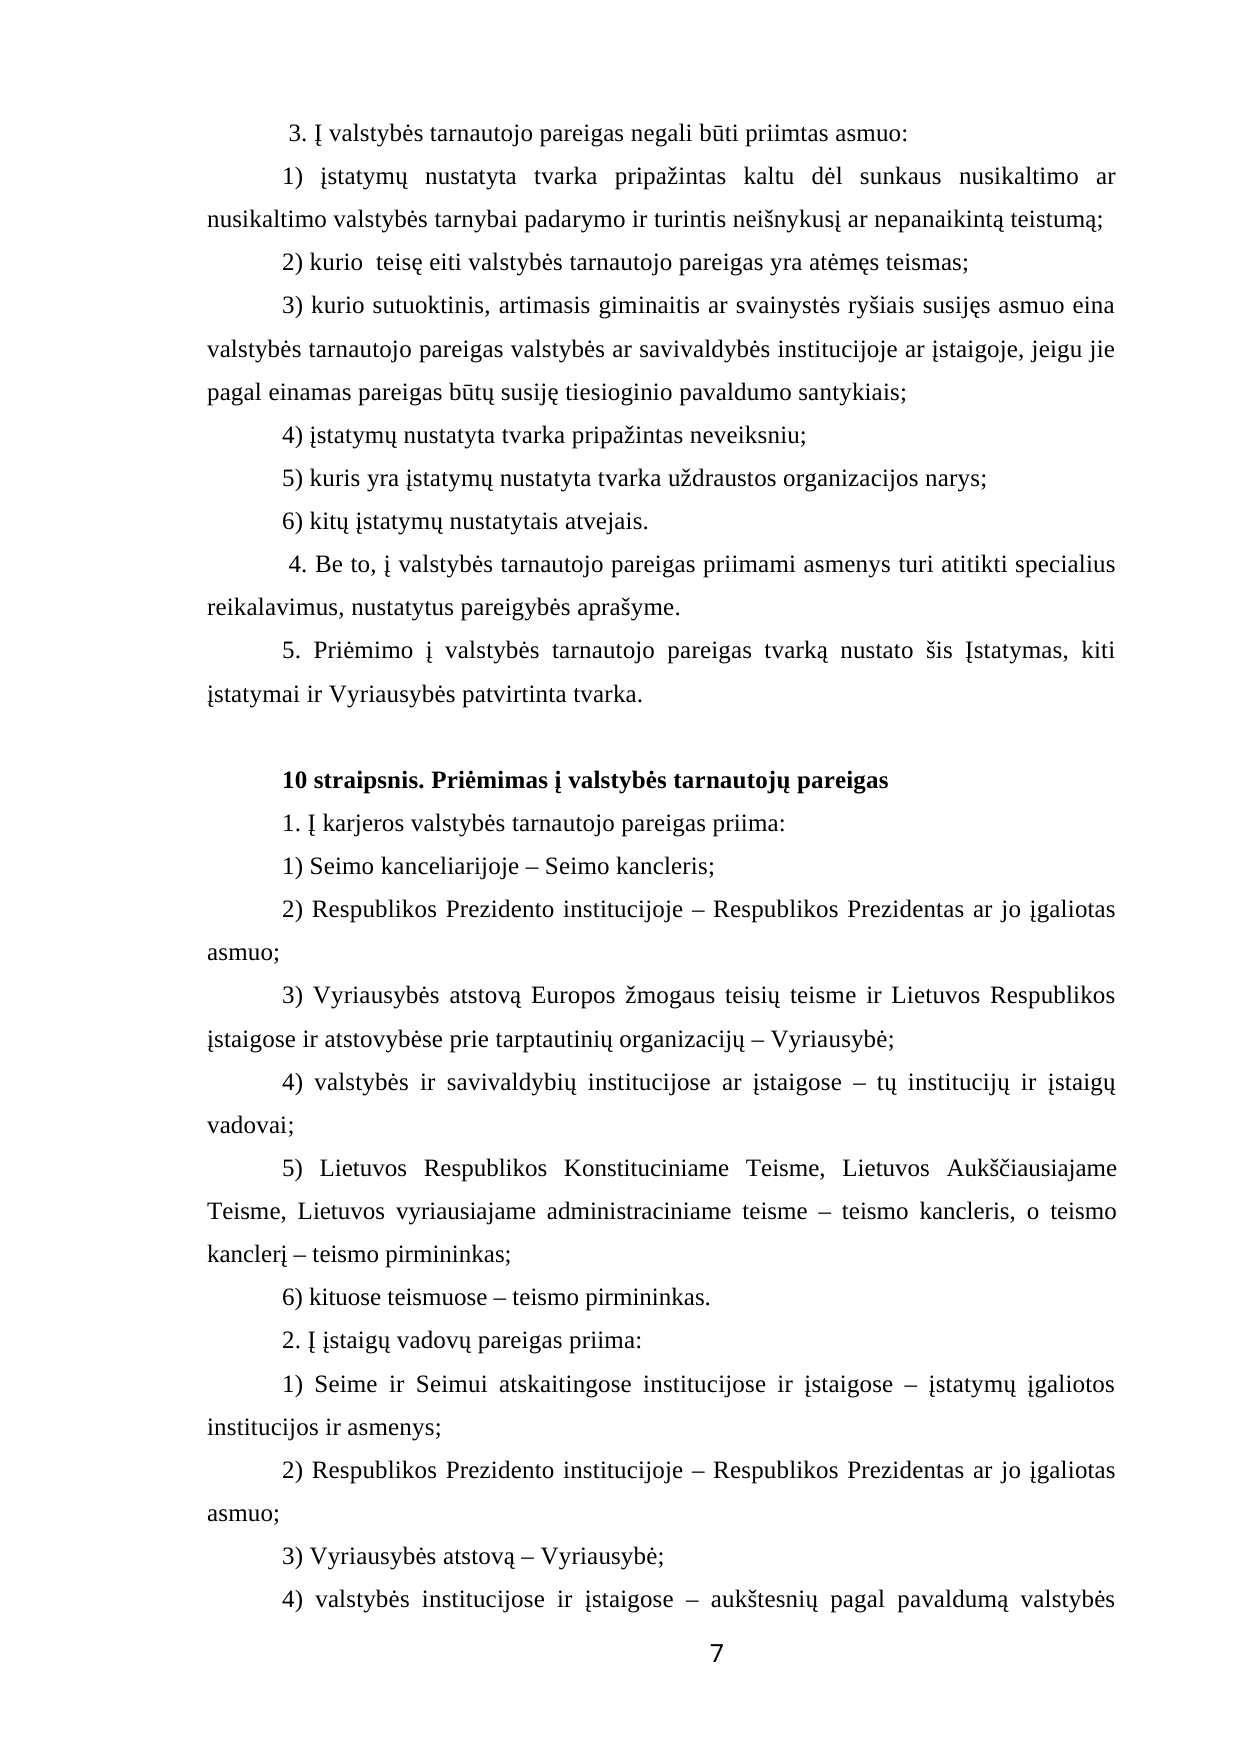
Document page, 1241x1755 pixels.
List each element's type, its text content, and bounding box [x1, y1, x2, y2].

text 4) valstybės institucijose ir įstaigose – aukštesnių pagal pavaldumą valstybės [207, 1584, 1118, 1613]
text 3) kurio sutuoktinis, artimasis giminaitis ar svainystės ryšiais susijęs asmuo eina valstybės tarnautojo pareigas valstybės ar savivaldybės institucijoje ar įstaigoje, jeigu jie pagal einamas pareigas būtų susiję tiesioginio pavaldumo santykiais; [207, 291, 1118, 406]
text 3. Į valstybės tarnautojo pareigas negali būti priimtas asmuo: [207, 118, 1118, 147]
text 2) Respublikos Prezidento institucijoje – Respublikos Prezidentas ar jo įgaliotas asmuo; [207, 894, 1118, 966]
text 1) Seime ir Seimui atskaitingose institucijose ir įstaigose – įstatymų įgaliotos institucijos ir asmenys; [207, 1369, 1118, 1441]
text 6) kitų įstatymų nustatytais atvejais. [207, 506, 1118, 535]
text 2. Į įstaigų vadovų pareigas priima: [207, 1326, 1118, 1354]
text 5. Priėmimo į valstybės tarnautojo pareigas tvarką nustato šis Įstatymas, kiti įstatymai ir Vyriausybės patvirtinta tvarka. [207, 636, 1118, 707]
text 5) kuris yra įstatymų nustatyta tvarka uždraustos organizacijos narys; [207, 463, 1118, 492]
text 2) kurio teisę eiti valstybės tarnautojo pareigas yra atėmęs teismas; [207, 247, 1118, 276]
text 2) Respublikos Prezidento institucijoje – Respublikos Prezidentas ar jo įgaliotas asmuo; [207, 1455, 1118, 1527]
text 5) Lietuvos Respublikos Konstituciniame Teisme, Lietuvos Aukščiausiajame Teisme, Lietuvos vyriausiajame administraciniame teisme – teismo kancleris, o teismo kanclerį – teismo pirmininkas; [207, 1153, 1118, 1268]
text 3) Vyriausybės atstovą Europos žmogaus teisių teisme ir Lietuvos Respublikos įstaigose ir atstovybėse prie tarptautinių organizacijų – Vyriausybė; [207, 981, 1118, 1052]
text 1) Seimo kanceliarijoje – Seimo kancleris; [207, 851, 1118, 880]
text 1. Į karjeros valstybės tarnautojo pareigas priima: [207, 808, 1118, 837]
text 1) įstatymų nustatyta tvarka pripažintas kaltu dėl sunkaus nusikaltimo ar nusikaltimo valstybės tarnybai padarymo ir turintis neišnykusį ar nepanaikintą teistumą; [207, 161, 1118, 233]
text 4. Be to, į valstybės tarnautojo pareigas priimami asmenys turi atitikti specialius reikalavimus, nustatytus pareigybės aprašyme. [207, 549, 1118, 621]
text 4) įstatymų nustatyta tvarka pripažintas neveiksniu; [207, 420, 1118, 449]
text 3) Vyriausybės atstovą – Vyriausybė; [207, 1541, 1118, 1570]
text 10 straipsnis. Priėmimas į valstybės tarnautojų pareigas [207, 765, 1118, 794]
text 6) kituose teismuose – teismo pirmininkas. [207, 1282, 1118, 1311]
text 4) valstybės ir savivaldybių institucijose ar įstaigose – tų institucijų ir įstaigų vadovai; [207, 1067, 1118, 1139]
